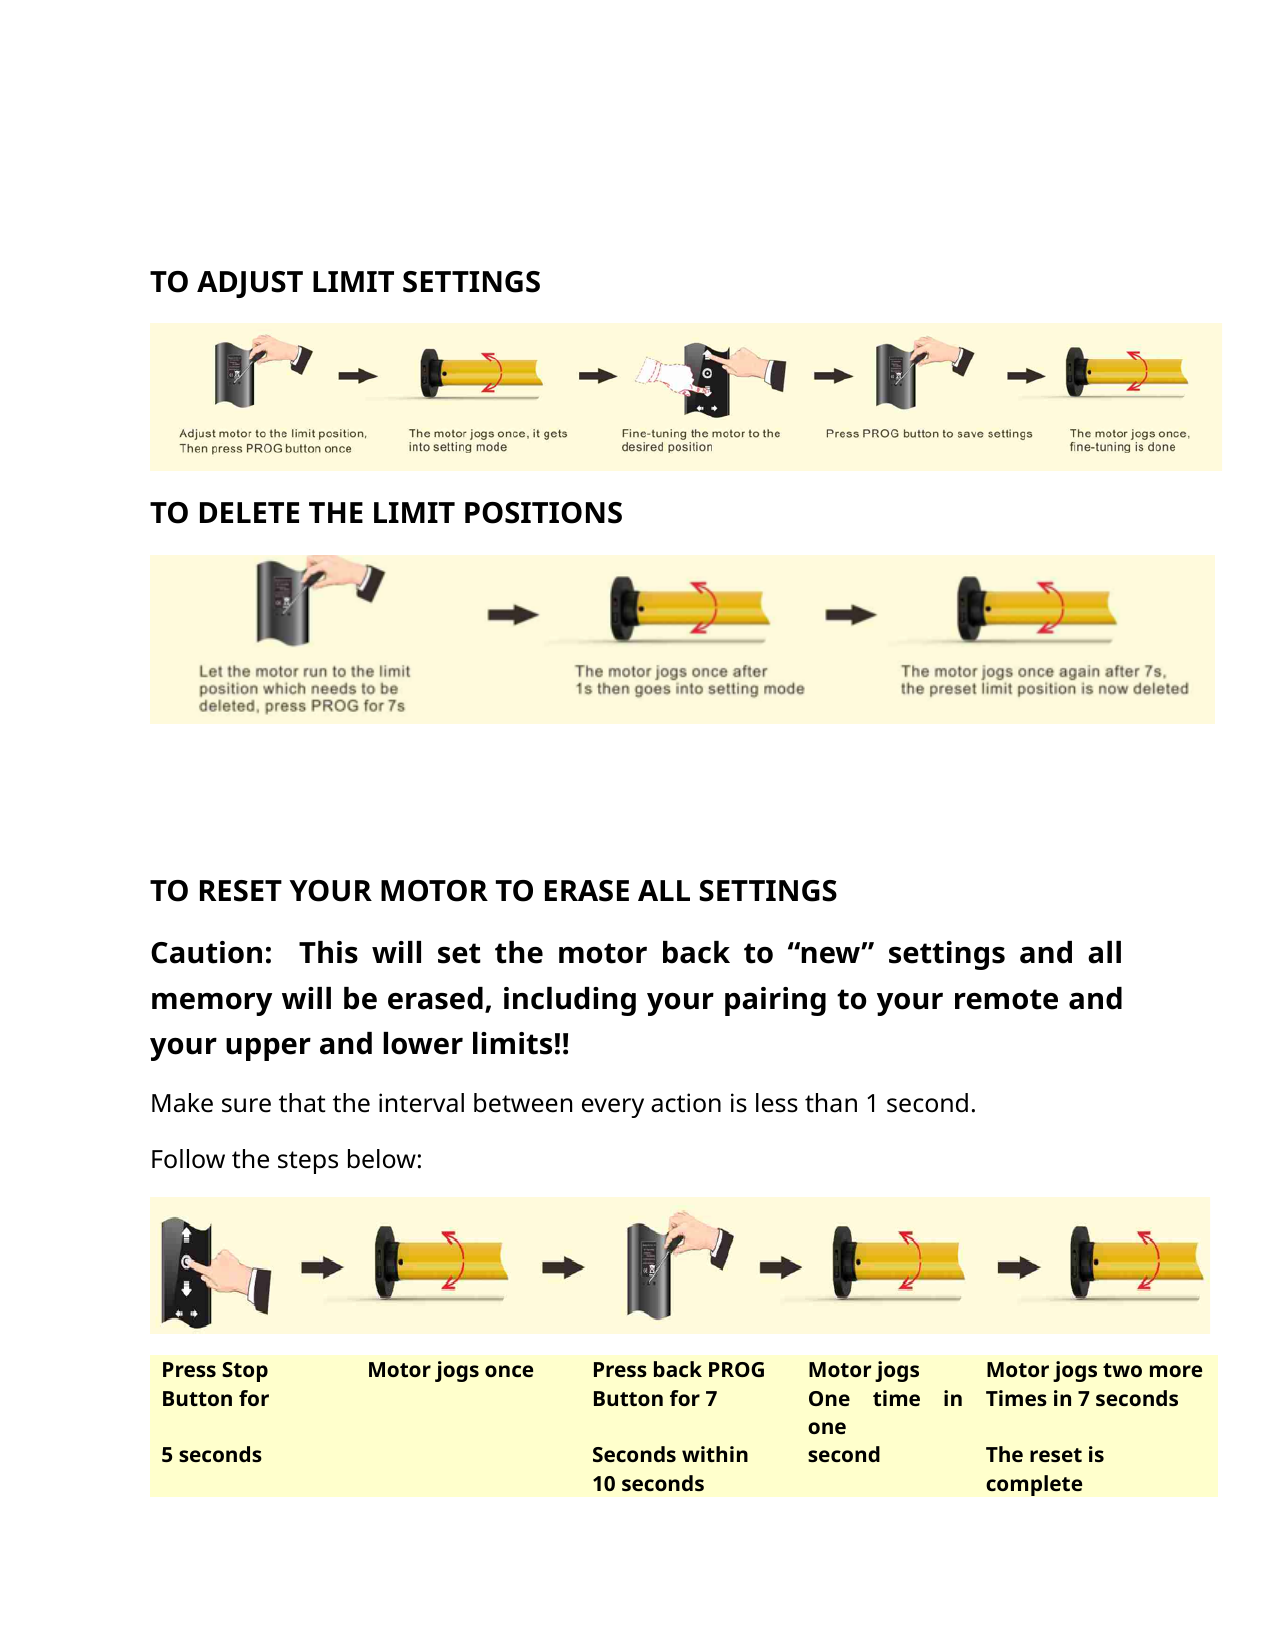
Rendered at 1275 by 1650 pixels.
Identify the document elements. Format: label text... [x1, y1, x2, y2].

table_cell [356, 1384, 581, 1441]
text Caution: This will set the motor back to “new” settings and all memory will be erased, including your pairing to your remote and your upper and lower limits!! [150, 932, 1125, 1063]
table_cell [356, 1469, 581, 1497]
text Follow the steps below: [150, 1142, 1125, 1176]
table_cell second [796, 1441, 974, 1469]
picture [150, 323, 1223, 471]
picture [150, 555, 1215, 724]
text TO ADJUST LIMIT SETTINGS [150, 262, 1125, 301]
text TO DELETE THE LIMIT POSITIONS [150, 493, 1125, 532]
table_cell Button for 7 [581, 1384, 796, 1441]
table_cell [150, 1469, 356, 1497]
text TO RESET YOUR MOTOR TO ERASE ALL SETTINGS [150, 870, 1125, 910]
table_cell [796, 1469, 974, 1497]
table_cell 5 seconds [150, 1441, 356, 1469]
table_header Motor jogs once [356, 1355, 581, 1384]
table_cell Button for [150, 1384, 356, 1441]
table_cell One time in one [796, 1384, 974, 1441]
table_header Motor jogs two more [974, 1355, 1218, 1384]
table_cell complete [974, 1469, 1218, 1497]
table_header Motor jogs [796, 1355, 974, 1384]
table_cell Times in 7 seconds [974, 1384, 1218, 1441]
text Make sure that the interval between every action is less than 1 second. [150, 1086, 1125, 1120]
table_cell 10 seconds [581, 1469, 796, 1497]
table_cell [356, 1441, 581, 1469]
table_header Press back PROG [581, 1355, 796, 1384]
table_header Press Stop [150, 1355, 356, 1384]
picture [150, 1197, 1210, 1334]
table_cell Seconds within [581, 1441, 796, 1469]
table_cell The reset is [974, 1441, 1218, 1469]
